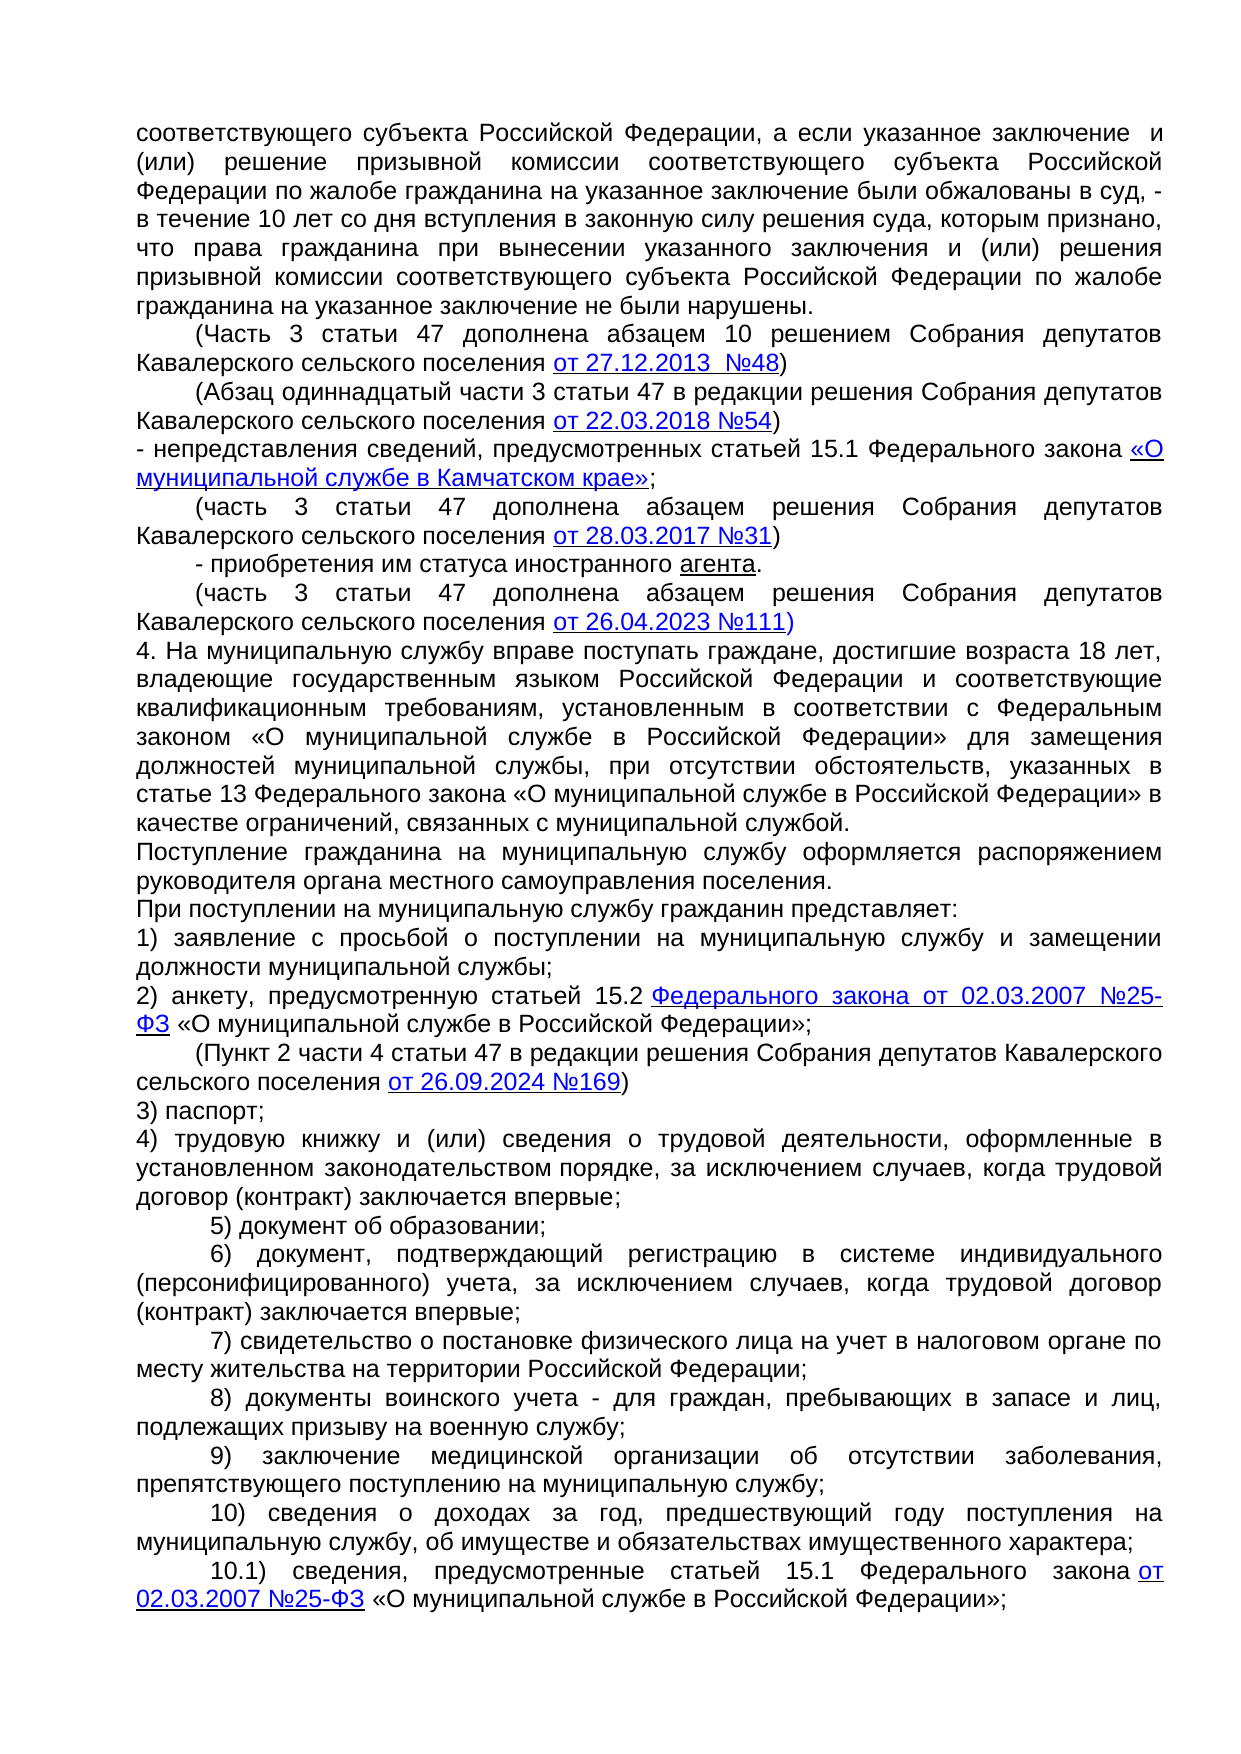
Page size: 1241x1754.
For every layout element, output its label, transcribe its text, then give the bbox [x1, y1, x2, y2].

text 6) документ, подтверждающий регистрацию в системе индивидуального (персонифицированного) учета, за исключением случаев, когда трудовой договор (контракт) заключается впервые; [136, 1239, 1163, 1326]
text (часть 3 статьи 47 дополнена абзацем решения Собрания депутатов Кавалерского сельского поселения от 28.03.2017 №31) [136, 492, 1163, 549]
text 4. На муниципальную службу вправе поступать граждане, достигшие возраста 18 лет, владеющие государственным языком Российской Федерации и соответствующие квалификационным требованиям, установленным в соответствии с Федеральным законом «О муниципальной службе в Российской Федерации» для замещения должностей муниципальной службы, при отсутствии обстоятельств, указанных в статье 13 Федерального закона «О муниципальной службе в Российской Федерации» в качестве ограничений, связанных с муниципальной службой. [136, 636, 1163, 837]
text 8) документы воинского учета - для граждан, пребывающих в запасе и лиц, подлежащих призыву на военную службу; [136, 1383, 1163, 1441]
text 3) паспорт; [136, 1096, 1163, 1124]
text 4) трудовую книжку и (или) сведения о трудовой деятельности, оформленные в установленном законодательством порядке, за исключением случаев, когда трудовой договор (контракт) заключается впервые; [136, 1124, 1163, 1211]
text (Абзац одиннадцатый части 3 статьи 47 в редакции решения Собрания депутатов Кавалерского сельского поселения от 22.03.2018 №54) [136, 377, 1163, 434]
text При поступлении на муниципальную службу гражданин представляет: [136, 894, 1163, 923]
text (часть 3 статьи 47 дополнена абзацем решения Собрания депутатов Кавалерского сельского поселения от 26.04.2023 №111) [136, 578, 1163, 636]
text 5) документ об образовании; [136, 1211, 1163, 1239]
text 7) свидетельство о постановке физического лица на учет в налоговом органе по месту жительства на территории Российской Федерации; [136, 1326, 1163, 1383]
text (Часть 3 статьи 47 дополнена абзацем 10 решением Собрания депутатов Кавалерского сельского поселения от 27.12.2013 №48) [136, 319, 1163, 377]
text 10.1) сведения, предусмотренные статьей 15.1 Федерального закона от 02.03.2007 №25-ФЗ «О муниципальной службе в Российской Федерации»; [136, 1556, 1163, 1613]
text соответствующего субъекта Российской Федерации, а если указанное заключение и (или) решение призывной комиссии соответствующего субъекта Российской Федерации по жалобе гражданина на указанное заключение были обжалованы в суд, - в течение 10 лет со дня вступления в законную силу решения суда, которым признано, что права гражданина при вынесении указанного заключения и (или) решения призывной комиссии соответствующего субъекта Российской Федерации по жалобе гражданина на указанное заключение не были нарушены. [136, 118, 1163, 319]
text - приобретения им статуса иностранного агента. [136, 549, 1163, 578]
text 10) сведения о доходах за год, предшествующий году поступления на муниципальную службу, об имуществе и обязательствах имущественного характера; [136, 1498, 1163, 1556]
text 9) заключение медицинской организации об отсутствии заболевания, препятствующего поступлению на муниципальную службу; [136, 1441, 1163, 1498]
text - непредставления сведений, предусмотренных статьей 15.1 Федерального закона «О муниципальной службе в Камчатском крае»; [136, 434, 1163, 492]
text 2) анкету, предусмотренную статьей 15.2 Федерального закона от 02.03.2007 №25-ФЗ «О муниципальной службе в Российской Федерации»; [136, 981, 1163, 1038]
text 1) заявление с просьбой о поступлении на муниципальную службу и замещении должности муниципальной службы; [136, 923, 1163, 981]
text (Пункт 2 части 4 статьи 47 в редакции решения Собрания депутатов Кавалерского сельского поселения от 26.09.2024 №169) [136, 1038, 1163, 1096]
text Поступление гражданина на муниципальную службу оформляется распоряжением руководителя органа местного самоуправления поселения. [136, 837, 1163, 894]
